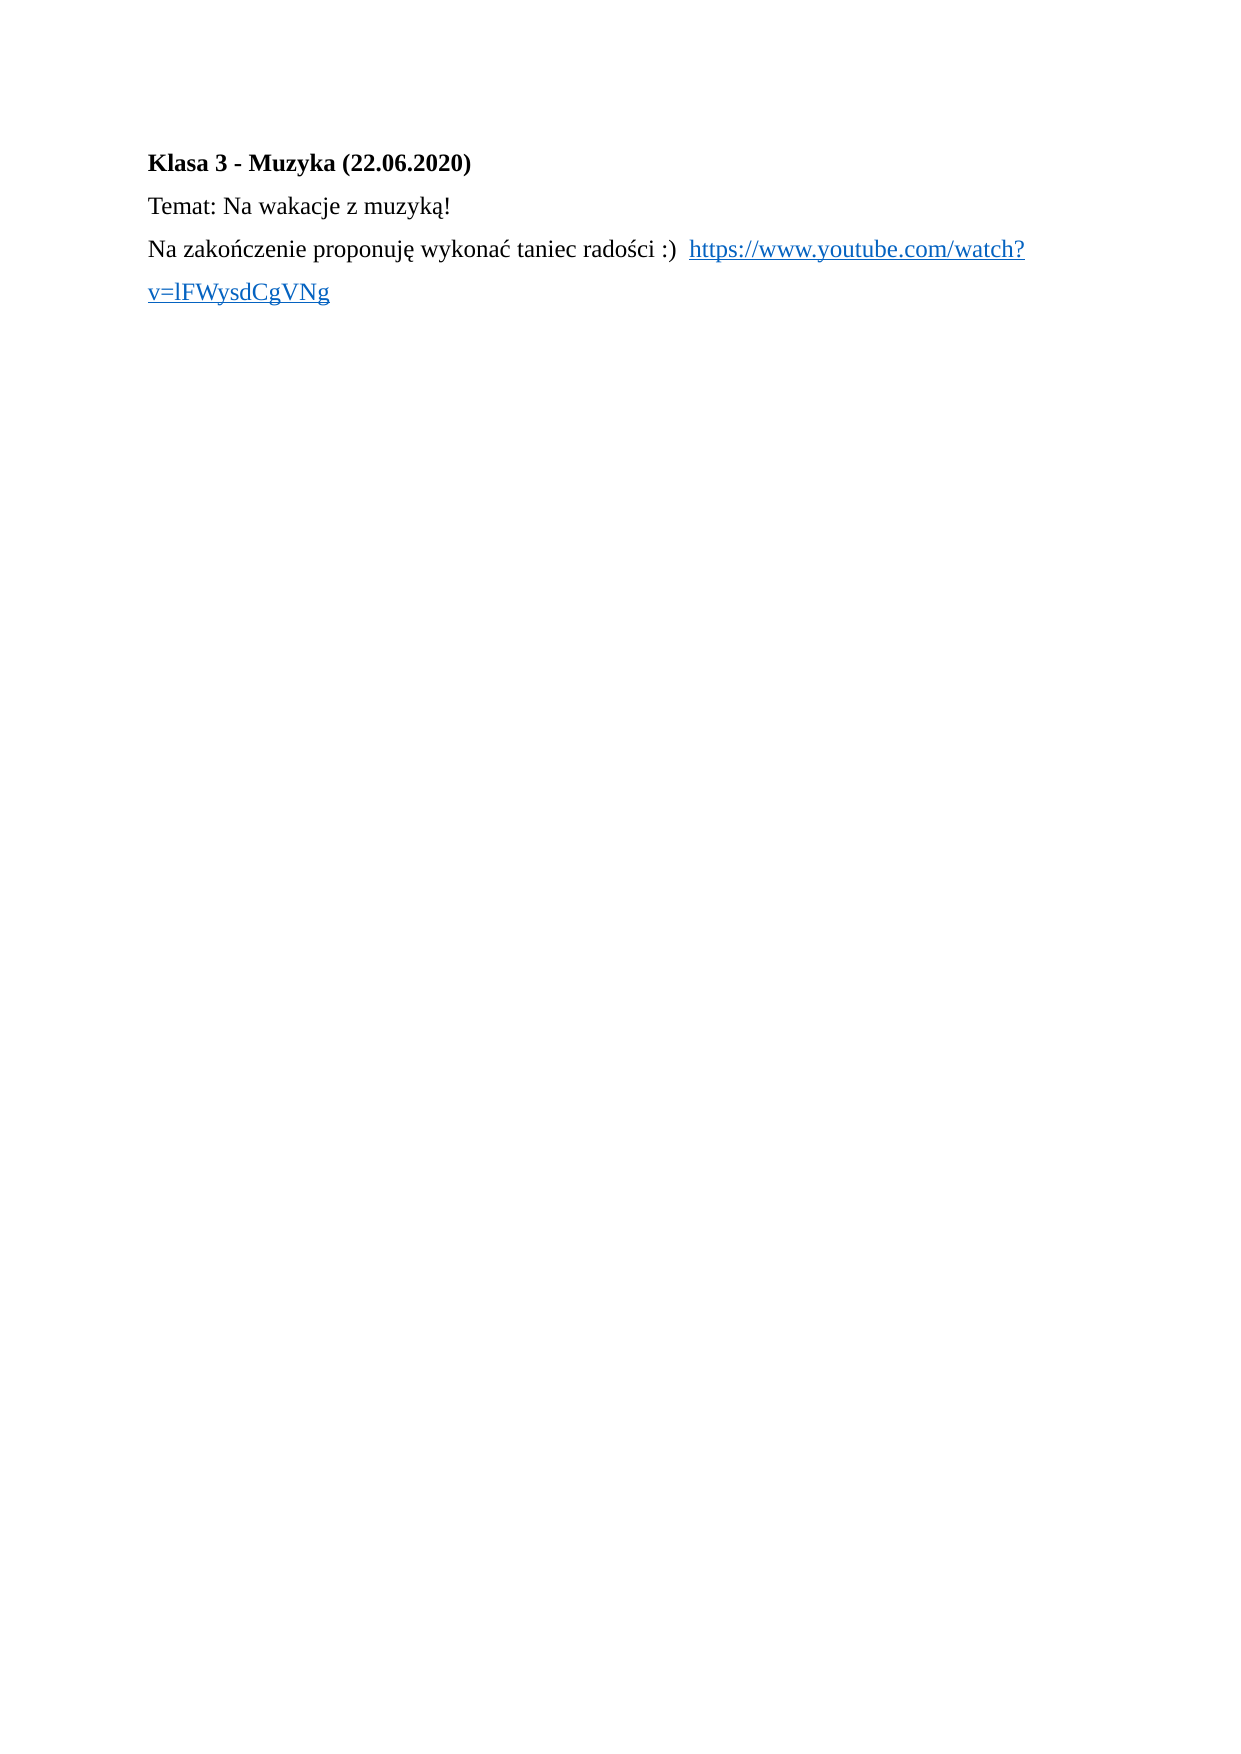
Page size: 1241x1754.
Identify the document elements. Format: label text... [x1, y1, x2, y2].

text Temat: Na wakacje z muzyką! [148, 191, 1093, 219]
text Na zakończenie proponuję wykonać taniec radości :) https://www.youtube.com/watch?v=lFWysdCgVNg [148, 234, 1093, 306]
text Klasa 3 - Muzyka (22.06.2020) [148, 148, 1093, 176]
